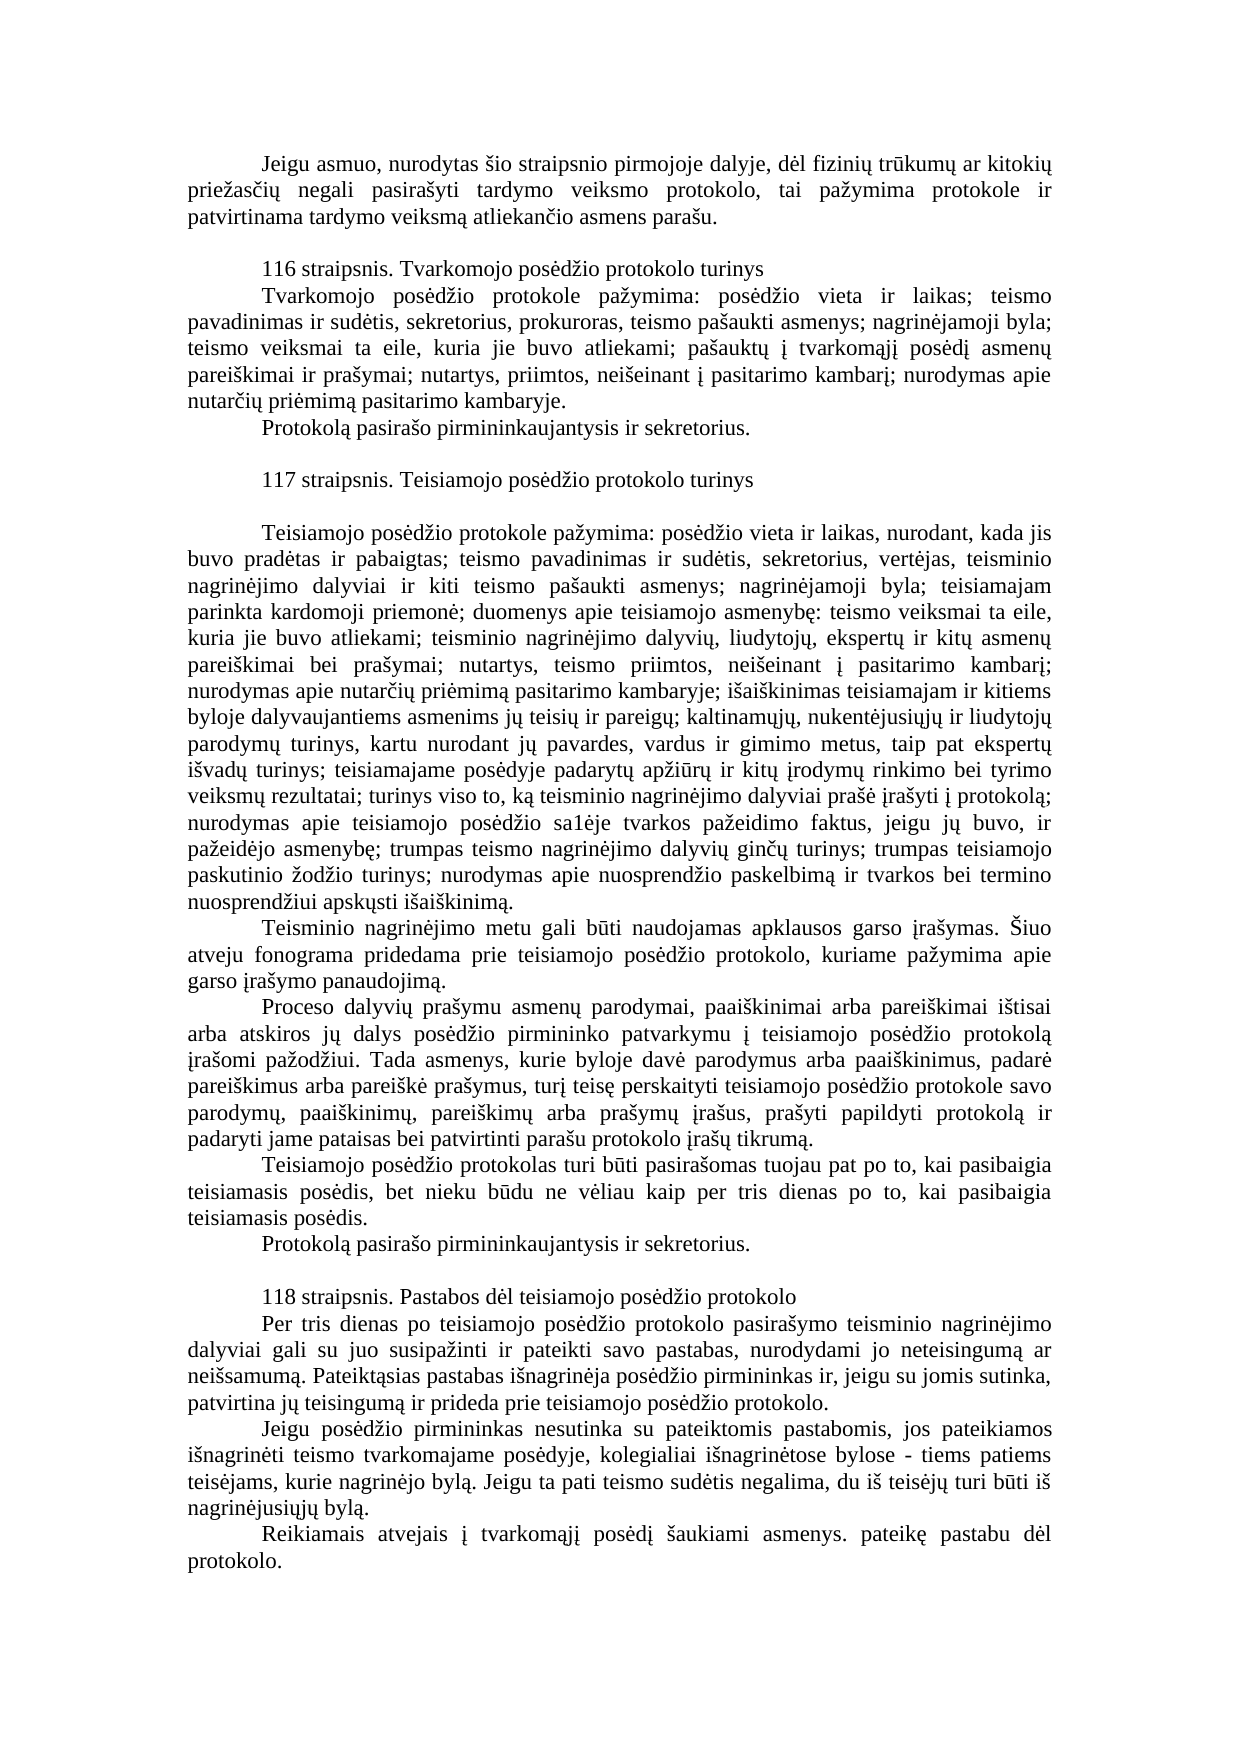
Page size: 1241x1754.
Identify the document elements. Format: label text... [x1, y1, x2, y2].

text Protokolą pasirašo pirmininkaujantysis ir sekretorius. [187, 413, 1053, 440]
text Jeigu posėdžio pirmininkas nesutinka su pateiktomis pastabomis, jos pateikiamos išnagrinėti teismo tvarkomajame posėdyje, kolegialiai išnagrinėtose bylose - tiems patiems teisėjams, kurie nagrinėjo bylą. Jeigu ta pati teismo sudėtis negalima, du iš teisėjų turi būti iš nagrinėjusiųjų bylą. [187, 1415, 1053, 1520]
text Reikiamais atvejais į tvarkomąjį posėdį šaukiami asmenys. pateikę pastabu dėl protokolo. [187, 1520, 1053, 1573]
text Protokolą pasirašo pirmininkaujantysis ir sekretorius. [187, 1231, 1053, 1257]
text Jeigu asmuo, nurodytas šio straipsnio pirmojoje dalyje, dėl fizinių trūkumų ar kitokių priežasčių negali pasirašyti tardymo veiksmo protokolo, tai pažymima protokole ir patvirtinama tardymo veiksmą atliekančio asmens parašu. [187, 150, 1053, 229]
text Teisiamojo posėdžio protokolas turi būti pasirašomas tuojau pat po to, kai pasibaigia teisiamasis posėdis, bet nieku būdu ne vėliau kaip per tris dienas po to, kai pasibaigia teisiamasis posėdis. [187, 1151, 1053, 1231]
text Per tris dienas po teisiamojo posėdžio protokolo pasirašymo teisminio nagrinėjimo dalyviai gali su juo susipažinti ir pateikti savo pastabas, nurodydami jo neteisingumą ar neišsamumą. Pateiktąsias pastabas išnagrinėja posėdžio pirmininkas ir, jeigu su jomis sutinka, patvirtina jų teisingumą ir prideda prie teisiamojo posėdžio protokolo. [187, 1309, 1053, 1415]
text 118 straipsnis. Pastabos dėl teisiamojo posėdžio protokolo [187, 1283, 1053, 1309]
text Tvarkomojo posėdžio protokole pažymima: posėdžio vieta ir laikas; teismo pavadinimas ir sudėtis, sekretorius, prokuroras, teismo pašaukti asmenys; nagrinėjamoji byla; teismo veiksmai ta eile, kuria jie buvo atliekami; pašauktų į tvarkomąjį posėdį asmenų pareiškimai ir prašymai; nutartys, priimtos, neišeinant į pasitarimo kambarį; nurodymas apie nutarčių priėmimą pasitarimo kambaryje. [187, 282, 1053, 413]
text Teisminio nagrinėjimo metu gali būti naudojamas apklausos garso įrašymas. Šiuo atveju fonograma pridedama prie teisiamojo posėdžio protokolo, kuriame pažymima apie garso įrašymo panaudojimą. [187, 914, 1053, 993]
text Proceso dalyvių prašymu asmenų parodymai, paaiškinimai arba pareiškimai ištisai arba atskiros jų dalys posėdžio pirmininko patvarkymu į teisiamojo posėdžio protokolą įrašomi pažodžiui. Tada asmenys, kurie byloje davė parodymus arba paaiškinimus, padarė pareiškimus arba pareiškė prašymus, turį teisę perskaityti teisiamojo posėdžio protokole savo parodymų, paaiškinimų, pareiškimų arba prašymų įrašus, prašyti papildyti protokolą ir padaryti jame pataisas bei patvirtinti parašu protokolo įrašų tikrumą. [187, 993, 1053, 1151]
text 116 straipsnis. Tvarkomojo posėdžio protokolo turinys [187, 255, 1053, 282]
text 117 straipsnis. Teisiamojo posėdžio protokolo turinys [187, 466, 1053, 493]
text Teisiamojo posėdžio protokole pažymima: posėdžio vieta ir laikas, nurodant, kada jis buvo pradėtas ir pabaigtas; teismo pavadinimas ir sudėtis, sekretorius, vertėjas, teisminio nagrinėjimo dalyviai ir kiti teismo pašaukti asmenys; nagrinėjamoji byla; teisiamajam parinkta kardomoji priemonė; duomenys apie teisiamojo asmenybę: teismo veiksmai ta eile, kuria jie buvo atliekami; teisminio nagrinėjimo dalyvių, liudytojų, ekspertų ir kitų asmenų pareiškimai bei prašymai; nutartys, teismo priimtos, neišeinant į pasitarimo kambarį; nurodymas apie nutarčių priėmimą pasitarimo kambaryje; išaiškinimas teisiamajam ir kitiems byloje dalyvaujantiems asmenims jų teisių ir pareigų; kaltinamųjų, nukentėjusiųjų ir liudytojų parodymų turinys, kartu nurodant jų pavardes, vardus ir gimimo metus, taip pat ekspertų išvadų turinys; teisiamajame posėdyje padarytų apžiūrų ir kitų įrodymų rinkimo bei tyrimo veiksmų rezultatai; turinys viso to, ką teisminio nagrinėjimo dalyviai prašė įrašyti į protokolą; nurodymas apie teisiamojo posėdžio sa1ėje tvarkos pažeidimo faktus, jeigu jų buvo, ir pažeidėjo asmenybę; trumpas teismo nagrinėjimo dalyvių ginčų turinys; trumpas teisiamojo paskutinio žodžio turinys; nurodymas apie nuosprendžio paskelbimą ir tvarkos bei termino nuosprendžiui apskųsti išaiškinimą. [187, 519, 1053, 914]
